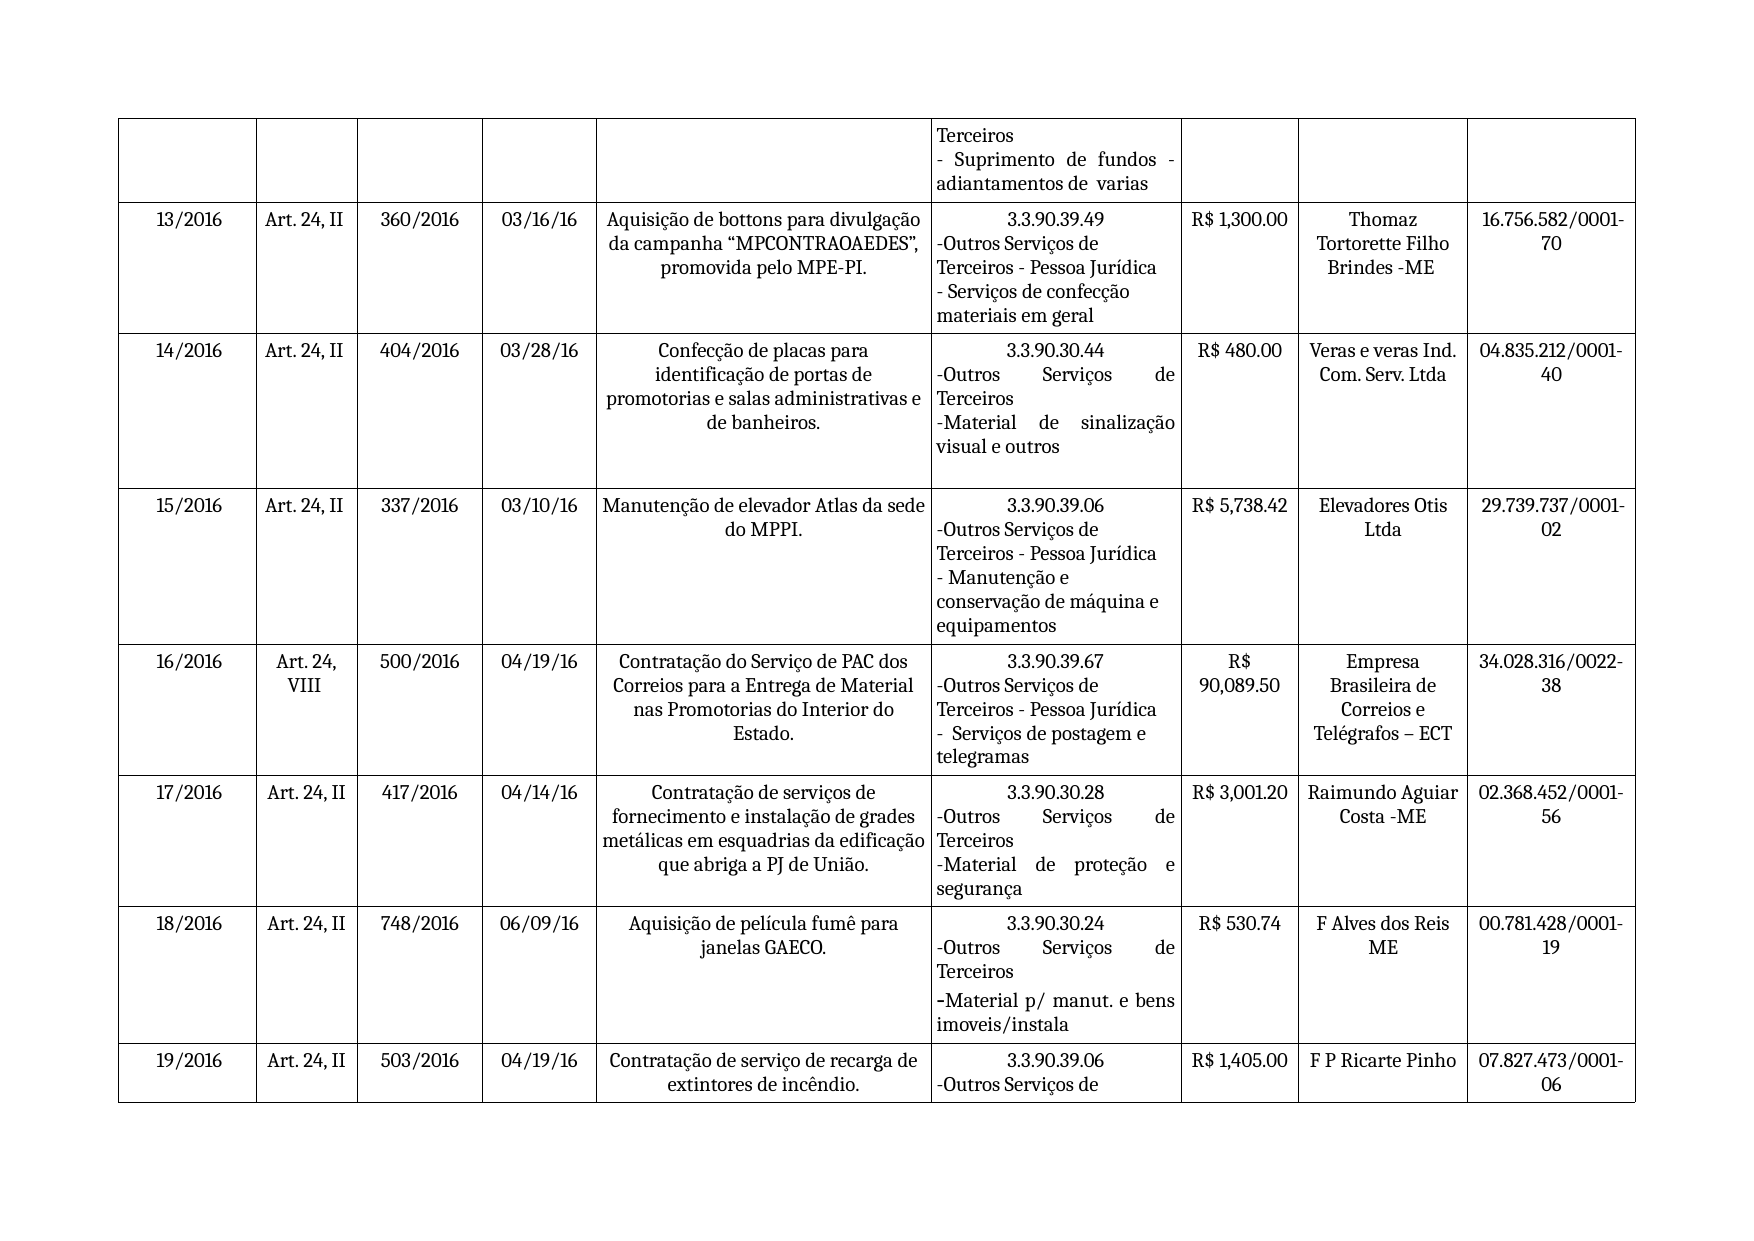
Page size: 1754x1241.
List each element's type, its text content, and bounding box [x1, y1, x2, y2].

table_cell 29.739.737/0001-02 [1468, 489, 1635, 643]
table_cell 3.3.90.39.49 -Outros Serviços de Terceiros - Pessoa Jurídica - Serviços de confecção materiais em geral [932, 203, 1181, 333]
table_cell 15/2016 [119, 489, 256, 643]
table_cell R$ 90.089,50 [1182, 645, 1298, 775]
table_cell Elevadores Otis Ltda [1299, 489, 1467, 643]
table_cell Contratação de serviço de recarga de extintores de incêndio. [597, 1044, 931, 1102]
table_cell [597, 119, 931, 202]
table_cell [1468, 119, 1635, 202]
table_cell 360/2016 [358, 203, 482, 333]
table_cell 13/2016 [119, 203, 256, 333]
table_cell Contratação de serviços de fornecimento e instalação de grades metálicas em esquadrias da edificação que abriga a PJ de União. [597, 776, 931, 906]
table_cell 14/2016 [119, 334, 256, 488]
table_cell 16.756.582/0001-70 [1468, 203, 1635, 333]
table_cell 14/04/16 [483, 776, 596, 906]
table_cell Veras e veras Ind. Com. Serv. Ltda [1299, 334, 1467, 488]
table_cell 02.368.452/0001-56 [1468, 776, 1635, 906]
table_cell [257, 119, 357, 202]
table_cell 16/03/16 [483, 203, 596, 333]
table_cell R$ 5.738,42 [1182, 489, 1298, 643]
table_cell 19/04/16 [483, 645, 596, 775]
table_cell Aquisição de película fumê para janelas GAECO. [597, 907, 931, 1042]
table_cell 748/2016 [358, 907, 482, 1042]
table_cell Thomaz Tortorette Filho Brindes -ME [1299, 203, 1467, 333]
table_cell F P Ricarte Pinho [1299, 1044, 1467, 1102]
table_cell 3.3.90.39.06 -Outros Serviços de Terceiros - Pessoa Jurídica - Manutenção e conservação de máquina e equipamentos [932, 489, 1181, 643]
table_cell 17/2016 [119, 776, 256, 906]
table_cell [1182, 119, 1298, 202]
table_cell Confecção de placas para identificação de portas de promotorias e salas administrativas e de banheiros. [597, 334, 931, 488]
table_cell F Alves dos Reis ME [1299, 907, 1467, 1042]
table_cell 16/2016 [119, 645, 256, 775]
table_cell 28/03/16 [483, 334, 596, 488]
table_cell [483, 119, 596, 202]
table_cell R$ 3.001,20 [1182, 776, 1298, 906]
table_cell R$ 1.300,00 [1182, 203, 1298, 333]
table_cell 18/2016 [119, 907, 256, 1042]
table_cell 3.3.90.39.06 -Outros Serviços de [932, 1044, 1181, 1102]
table_cell 337/2016 [358, 489, 482, 643]
table_cell 3.3.90.30.44 -Outros Serviços de Terceiros -Material de sinalização visual e outros [932, 334, 1181, 488]
table_cell 10/03/16 [483, 489, 596, 643]
table_cell 3.3.90.39.67 -Outros Serviços de Terceiros - Pessoa Jurídica - Serviços de postagem e telegramas [932, 645, 1181, 775]
table_cell R$ 480,00 [1182, 334, 1298, 488]
table_cell [358, 119, 482, 202]
table_cell Manutenção de elevador Atlas da sede do MPPI. [597, 489, 931, 643]
table_cell 07.827.473/0001-06 [1468, 1044, 1635, 1102]
table_cell R$ 1.405,00 [1182, 1044, 1298, 1102]
table_cell 34.028.316/0022-38 [1468, 645, 1635, 775]
table_cell 04.835.212/0001-40 [1468, 334, 1635, 488]
table_cell Aquisição de bottons para divulgação da campanha “MPCONTRAOAEDES”, promovida pelo MPE-PI. [597, 203, 931, 333]
table_cell Art. 24, II [257, 489, 357, 643]
table_cell Terceiros - Suprimento de fundos - adiantamentos de varias [932, 119, 1181, 202]
table_cell 417/2016 [358, 776, 482, 906]
table_cell Contratação do Serviço de PAC dos Correios para a Entrega de Material nas Promotorias do Interior do Estado. [597, 645, 931, 775]
table_cell Art. 24, II [257, 776, 357, 906]
table_cell 503/2016 [358, 1044, 482, 1102]
table_cell 00.781.428/0001-19 [1468, 907, 1635, 1042]
table_cell 3.3.90.30.24 -Outros Serviços de Terceiros -Material p/ manut. e bens imoveis/instala [932, 907, 1181, 1042]
table_cell [1299, 119, 1467, 202]
table_cell 19/2016 [119, 1044, 256, 1102]
table_cell 500/2016 [358, 645, 482, 775]
table_cell 09/06/16 [483, 907, 596, 1042]
table_cell Art. 24, II [257, 907, 357, 1042]
table_cell Empresa Brasileira de Correios e Telégrafos – ECT [1299, 645, 1467, 775]
table_cell 19/04/16 [483, 1044, 596, 1102]
table_cell Art. 24, II [257, 334, 357, 488]
table_cell Art. 24, II [257, 1044, 357, 1102]
table_cell Art. 24, II [257, 203, 357, 333]
table_cell [119, 119, 256, 202]
table_cell 404/2016 [358, 334, 482, 488]
table_cell Art. 24, VIII [257, 645, 357, 775]
table_cell 3.3.90.30.28 -Outros Serviços de Terceiros -Material de proteção e segurança [932, 776, 1181, 906]
table_cell Raimundo Aguiar Costa -ME [1299, 776, 1467, 906]
table_cell R$ 530,74 [1182, 907, 1298, 1042]
